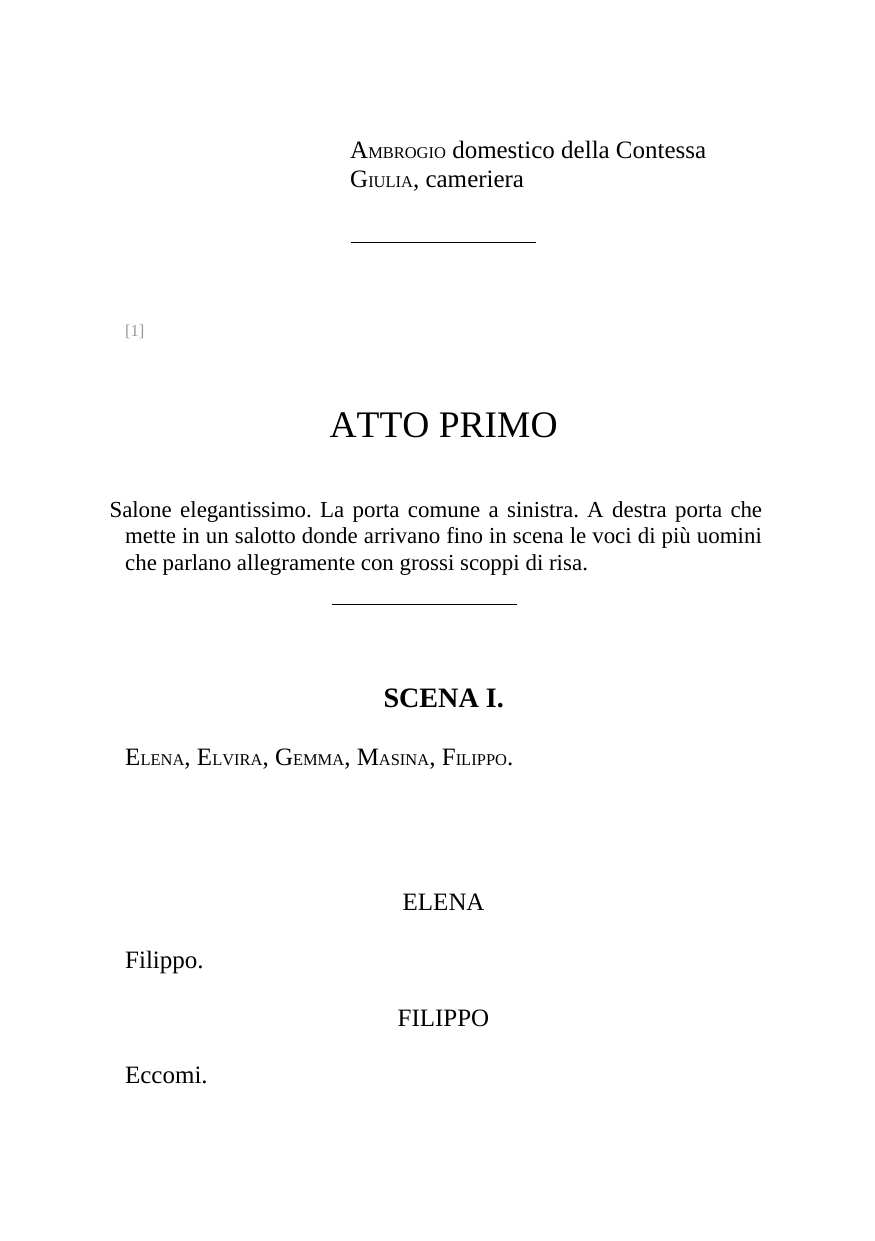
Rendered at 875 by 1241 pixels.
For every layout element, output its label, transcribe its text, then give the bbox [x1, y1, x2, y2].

text Salone elegantissimo. La porta comune a sinistra. A destra porta che mette in un salotto donde arrivano fino in scena le voci di più uomini che parlano allegramente con grossi scoppi di risa. [109, 496, 763, 575]
text ELENA [125, 887, 762, 916]
text FILIPPO [125, 1003, 762, 1031]
subtitle ATTO PRIMO [125, 403, 762, 446]
subtitle SCENA I. [125, 681, 762, 713]
text [1] [144, 321, 762, 340]
text Eccomi. [125, 1061, 762, 1089]
text Elena, Elvira, Gemma, Masina, Filippo. [125, 742, 762, 771]
text Giulia, cameriera [350, 164, 768, 192]
text Ambrogio domestico della Contessa [350, 135, 768, 164]
text Filippo. [125, 945, 762, 973]
